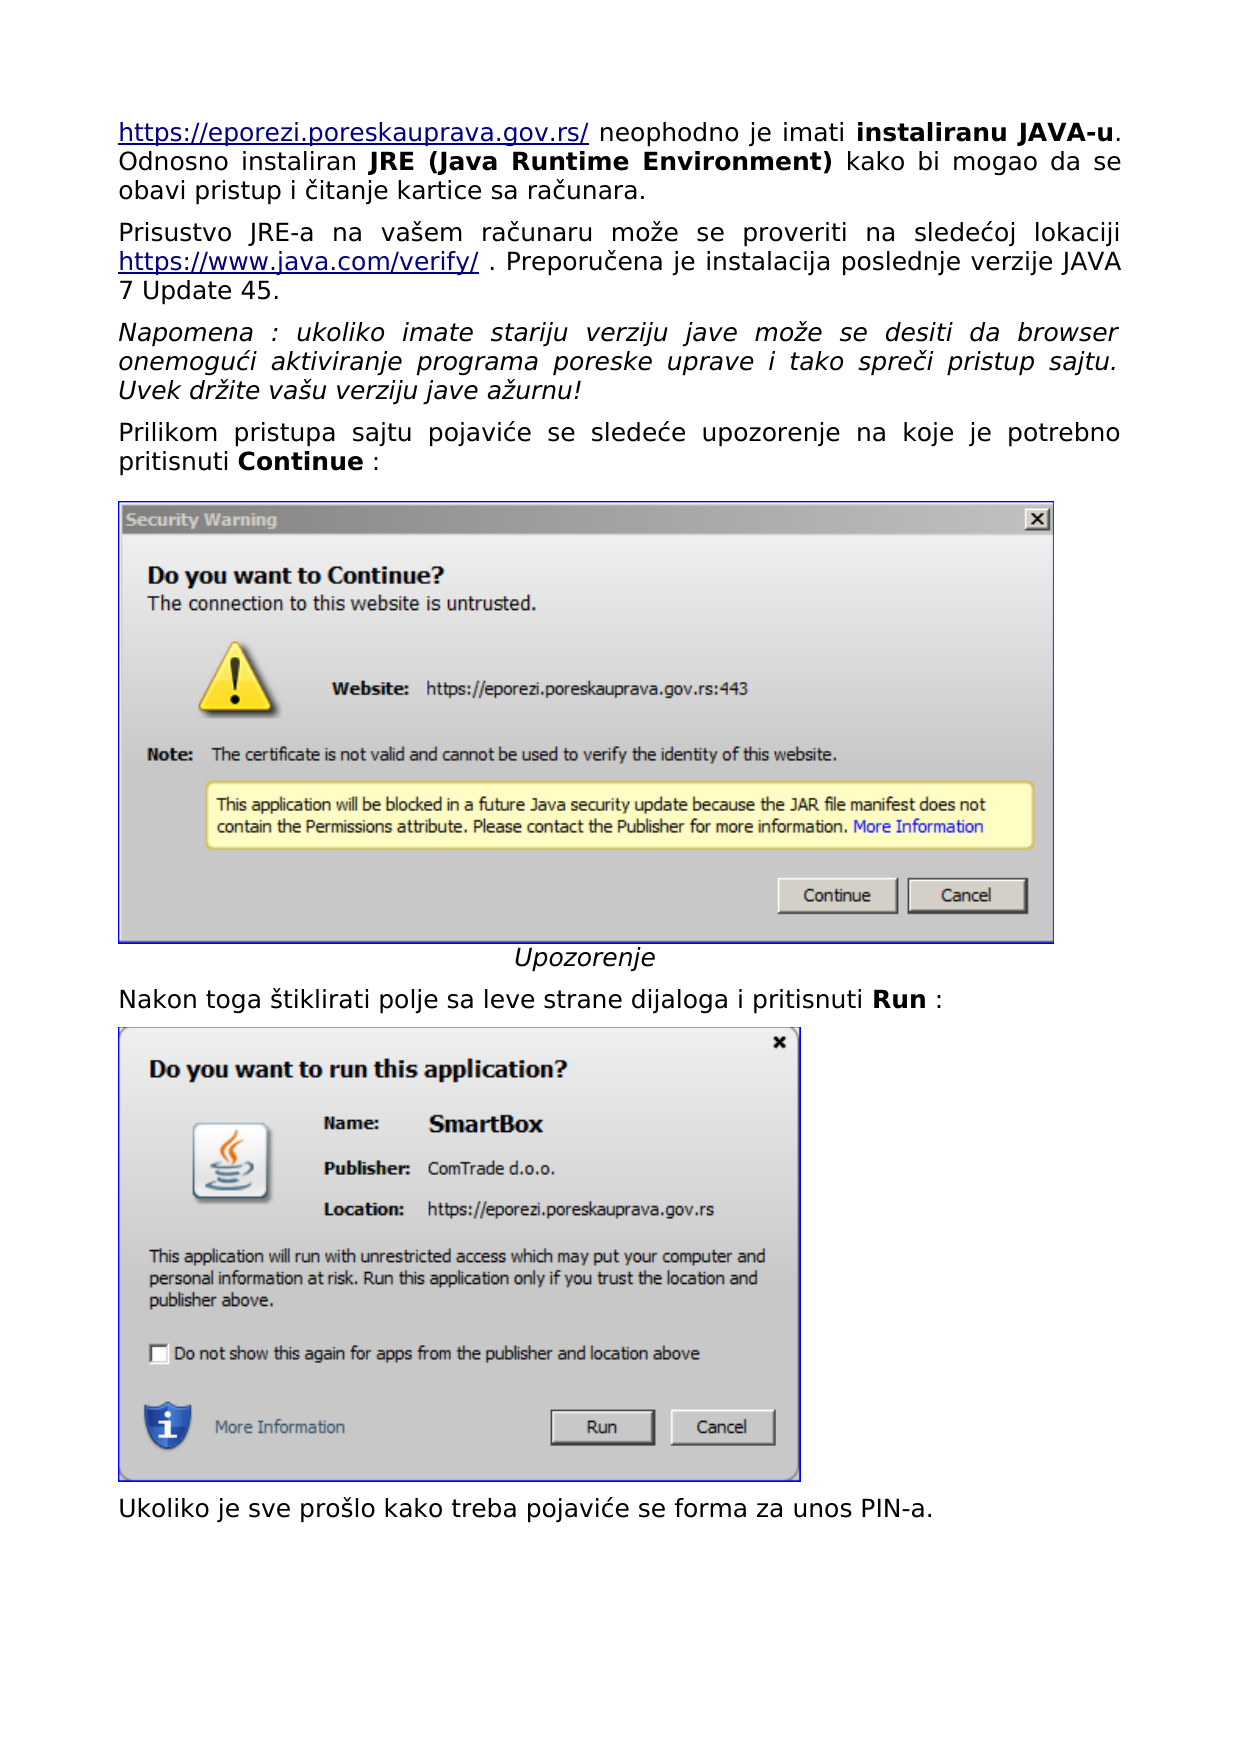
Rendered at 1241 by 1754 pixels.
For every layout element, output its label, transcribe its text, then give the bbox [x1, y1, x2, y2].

text https://eporezi.poreskauprava.gov.rs/ neophodno je imati instaliranu JAVA-u. Odnosno instaliran JRE (Java Runtime Environment) kako bi mogao da se obavi pristup i čitanje kartice sa računara. [118, 118, 1122, 206]
text Prilikom pristupa sajtu pojaviće se sledeće upozorenje na koje je potrebno pritisnuti Continue : [118, 418, 1122, 476]
text Napomena : ukoliko imate stariju verziju jave može se desiti da browser onemogući aktiviranje programa poreske uprave i tako spreči pristup sajtu. Uvek držite vašu verziju jave ažurnu! [118, 318, 1122, 406]
picture [118, 1027, 801, 1482]
picture [118, 501, 1054, 944]
text Prisustvo JRE-a na vašem računaru može se proveriti na sledećoj lokaciji https://www.java.com/verify/ . Preporučena je instalacija poslednje verzije JAVA 7 Update 45. [118, 218, 1122, 306]
text Ukoliko je sve prošlo kako treba pojaviće se forma za unos PIN-a. [118, 1494, 1122, 1523]
text Upozorenje [118, 944, 1054, 973]
text Nakon toga štiklirati polje sa leve strane dijaloga i pritisnuti Run : [118, 985, 1122, 1014]
